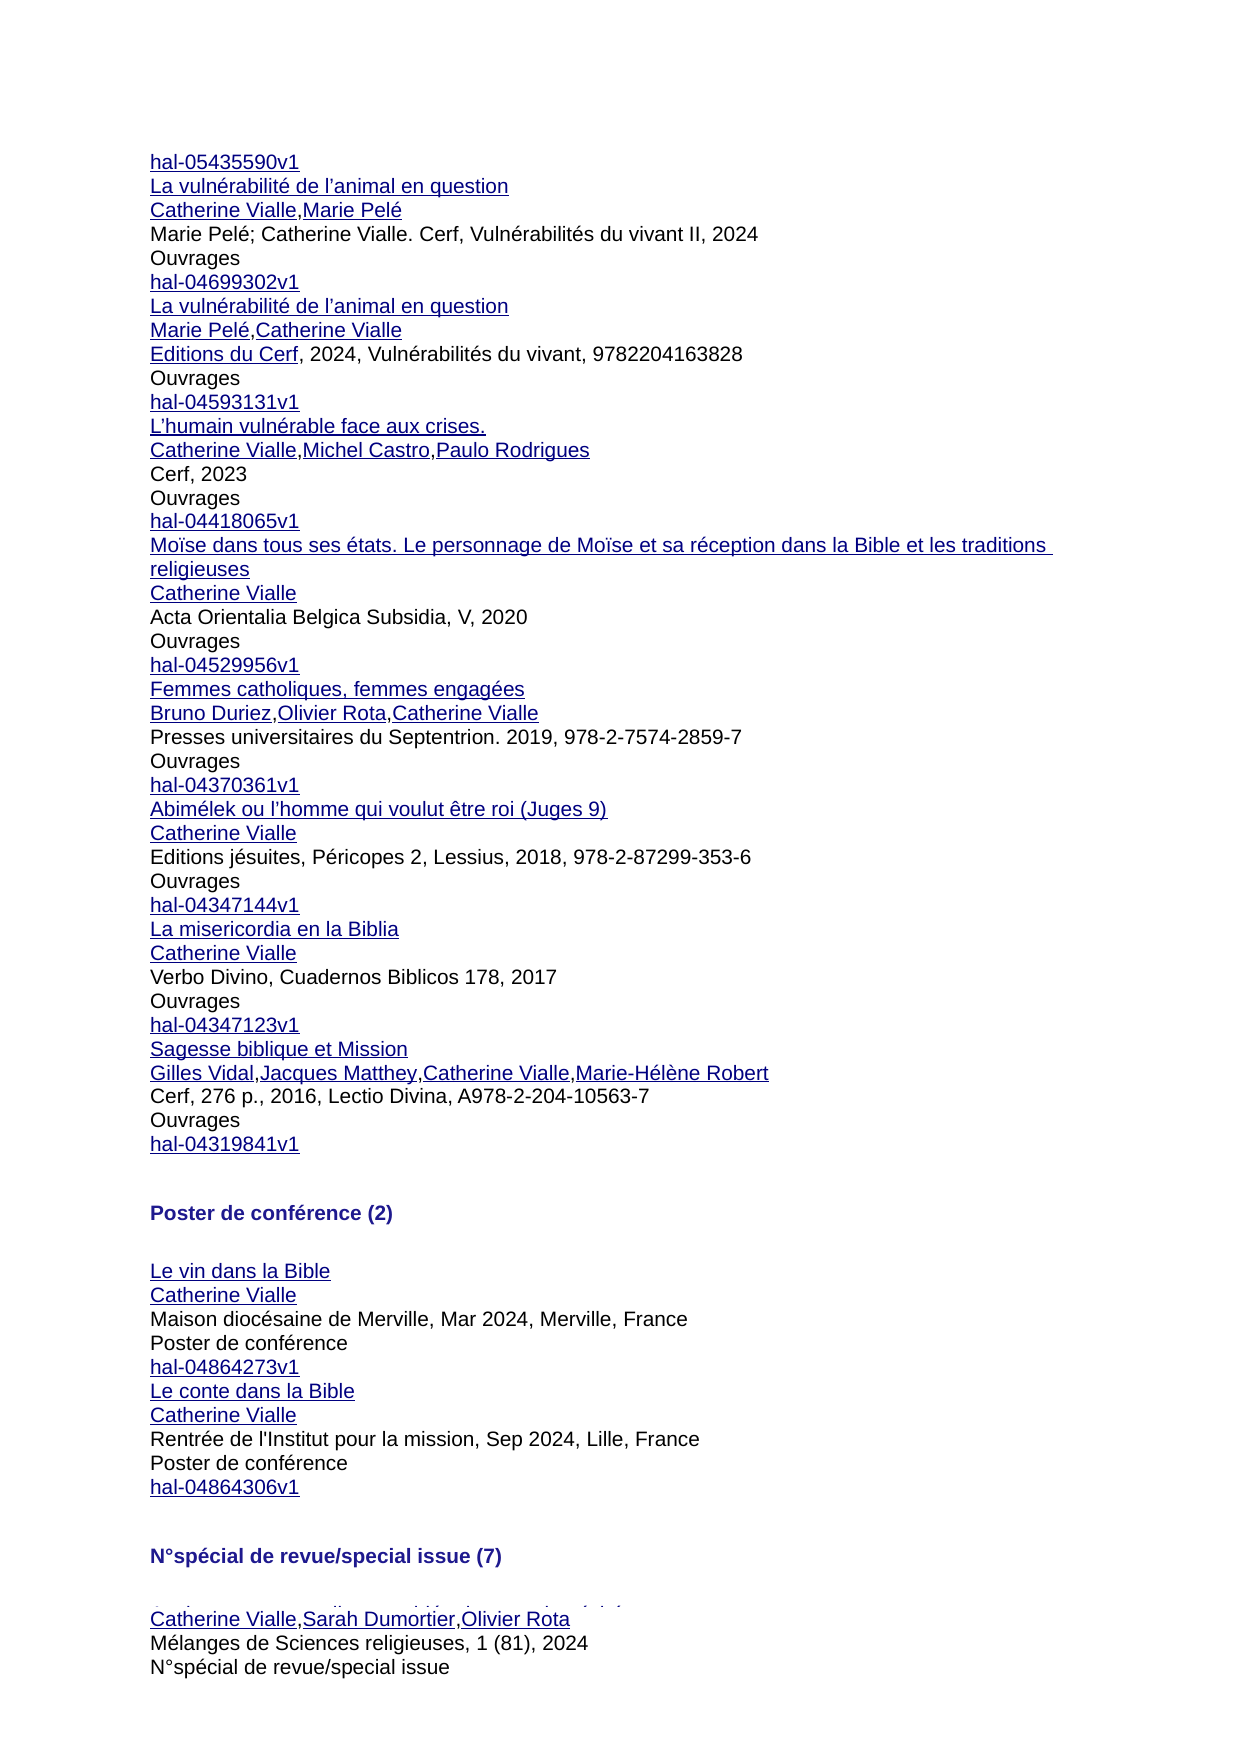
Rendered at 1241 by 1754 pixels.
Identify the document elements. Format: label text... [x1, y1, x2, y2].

table_cell Abimélek ou l’homme qui voulut être roi (Juges 9) Catherine Vialle Editions jésuites, Péricopes 2, Lessius, 2018, 978-2-87299-353-6 Ouvrages hal-04347144v1 [150, 797, 1090, 917]
table_cell L’humain vulnérable face aux crises. Catherine Vialle,Michel Castro,Paulo Rodrigues Cerf, 2023 Ouvrages hal-04418065v1 [150, 414, 1090, 533]
table_header Le vin dans la Bible Catherine Vialle Maison diocésaine de Merville, Mar 2024, Merville, France Poster de conférence hal-04864273v1 [150, 1259, 1090, 1379]
subtitle N°spécial de revue/special issue (7) [150, 1544, 1090, 1568]
subtitle Poster de conférence (2) [150, 1201, 1090, 1225]
table_header hal-05435590v1 [150, 150, 1090, 174]
table_cell La vulnérabilité de l’animal en question Marie Pelé,Catherine Vialle Editions du Cerf, 2024, Vulnérabilités du vivant, 9782204163828 Ouvrages hal-04593131v1 [150, 294, 1090, 413]
table_header Anciennes et nouvelles considérations sur le péché. Catherine Vialle,Sarah Dumortier,Olivier Rota Mélanges de Sciences religieuses, 1 (81), 2024 N°spécial de revue/special issue hal-04698923v1 [150, 1602, 1090, 1679]
table_cell Moïse dans tous ses états. Le personnage de Moïse et sa réception dans la Bible et les traditions religieuses Catherine Vialle Acta Orientalia Belgica Subsidia, V, 2020 Ouvrages hal-04529956v1 [150, 533, 1090, 677]
table_cell Femmes catholiques, femmes engagées Bruno Duriez,Olivier Rota,Catherine Vialle Presses universitaires du Septentrion. 2019, 978-2-7574-2859-7 Ouvrages hal-04370361v1 [150, 677, 1090, 797]
table_cell La vulnérabilité de l’animal en question Catherine Vialle,Marie Pelé Marie Pelé; Catherine Vialle. Cerf, Vulnérabilités du vivant II, 2024 Ouvrages hal-04699302v1 [150, 174, 1090, 294]
table_cell La misericordia en la Biblia Catherine Vialle Verbo Divino, Cuadernos Biblicos 178, 2017 Ouvrages hal-04347123v1 [150, 917, 1090, 1036]
table_cell Sagesse biblique et Mission Gilles Vidal,Jacques Matthey,Catherine Vialle,Marie-Hélène Robert Cerf, 276 p., 2016, Lectio Divina, A978-2-204-10563-7 Ouvrages hal-04319841v1 [150, 1036, 1090, 1156]
table_cell Le conte dans la Bible Catherine Vialle Rentrée de l'Institut pour la mission, Sep 2024, Lille, France Poster de conférence hal-04864306v1 [150, 1379, 1090, 1499]
